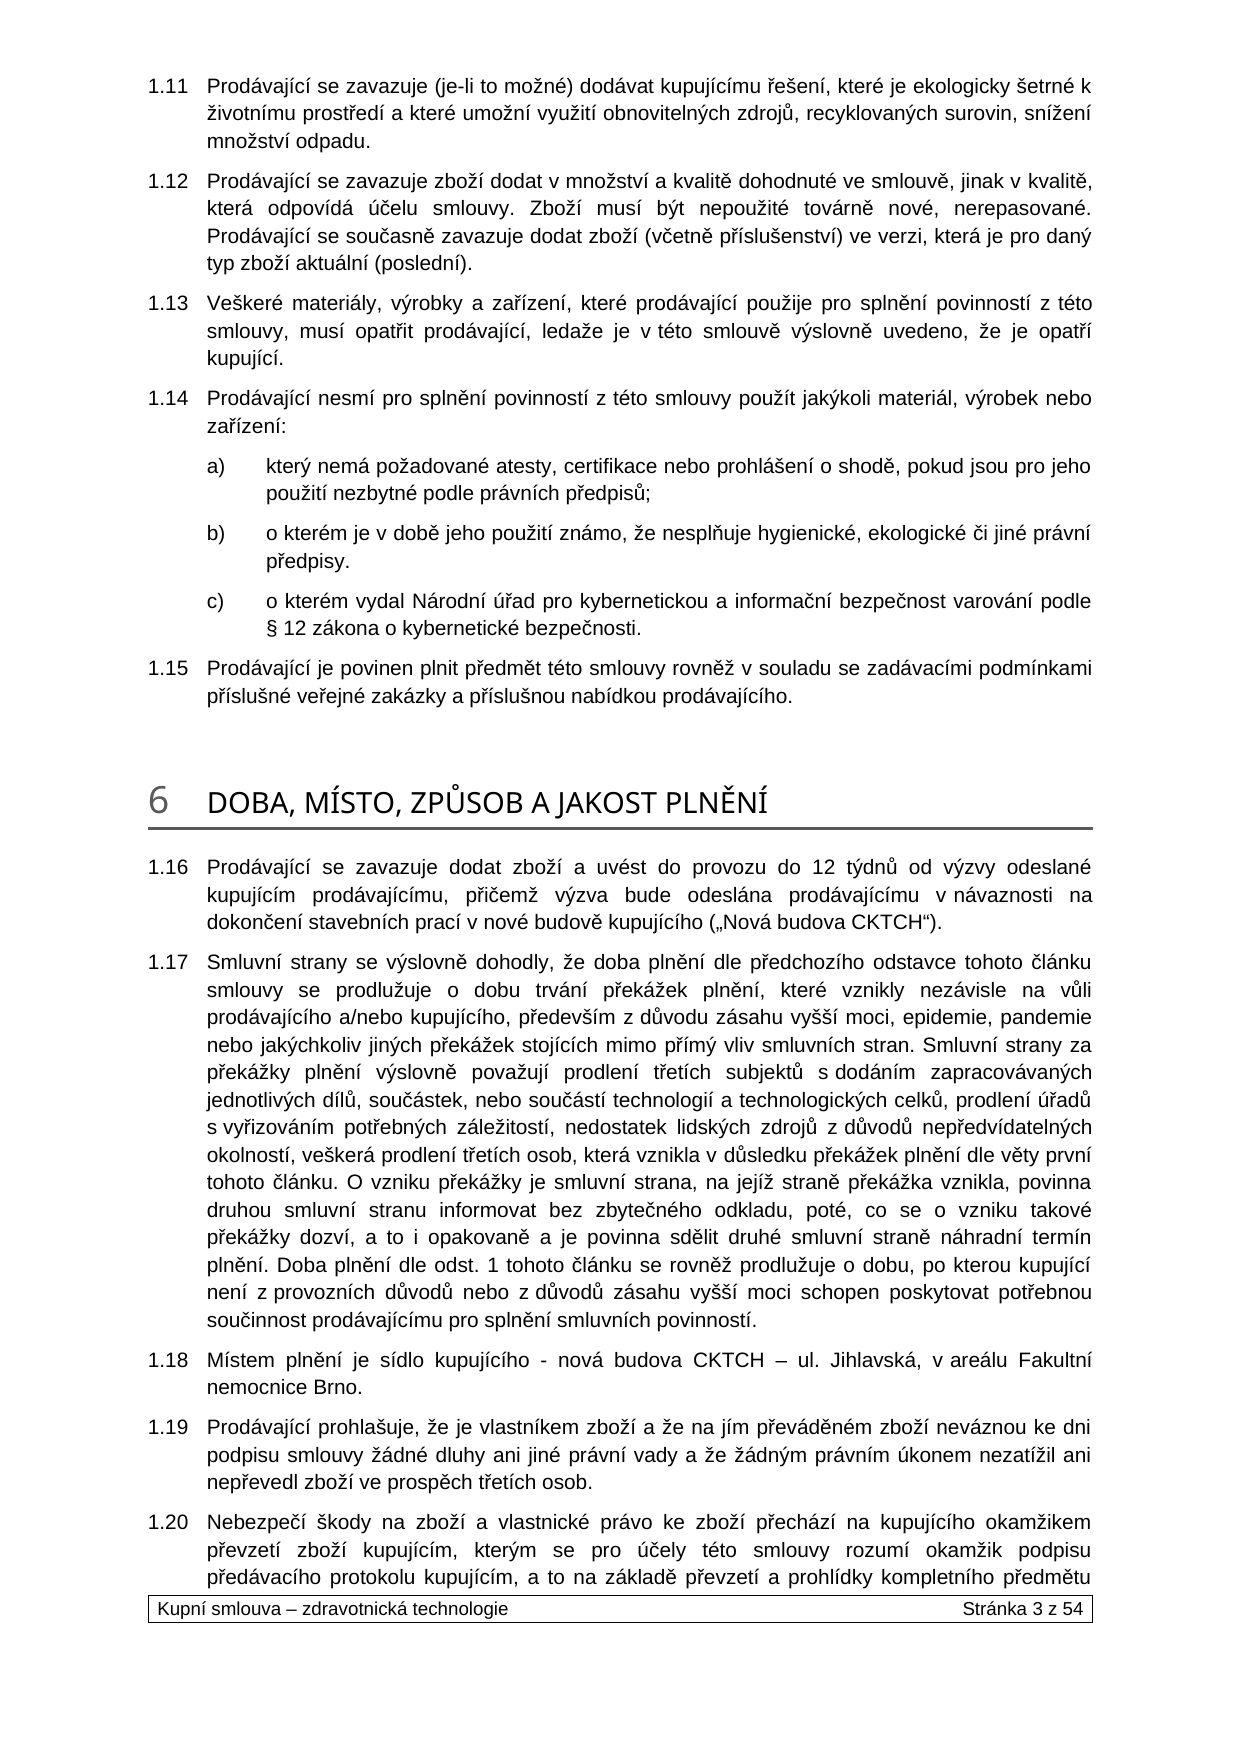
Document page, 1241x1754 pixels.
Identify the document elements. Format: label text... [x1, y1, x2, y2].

list Nebezpečí škody na zboží a vlastnické právo ke zboží přechází na kupujícího okamžikem převzetí zboží kupujícím, kterým se pro účely této smlouvy rozumí okamžik podpisu předávacího protokolu kupujícím, a to na základě převzetí a prohlídky kompletního předmětu [148, 1510, 1093, 1589]
subtitle Doba, místo, způsob a jakost plnění [148, 774, 1093, 827]
list Prodávající se zavazuje zboží dodat v množství a kvalitě dohodnuté ve smlouvě, jinak v kvalitě, která odpovídá účelu smlouvy. Zboží musí být nepoužité továrně nové, nerepasované. Prodávající se současně zavazuje dodat zboží (včetně příslušenství) ve verzi, která je pro daný typ zboží aktuální (poslední). [148, 169, 1093, 275]
list o kterém vydal Národní úřad pro kybernetickou a informační bezpečnost varování podle § 12 zákona o kybernetické bezpečnosti. [207, 589, 1093, 640]
list o kterém je v době jeho použití známo, že nesplňuje hygienické, ekologické či jiné právní předpisy. [207, 521, 1093, 573]
list Prodávající nesmí pro splnění povinností z této smlouvy použít jakýkoli materiál, výrobek nebo zařízení: [148, 386, 1093, 438]
list Prodávající se zavazuje (je-li to možné) dodávat kupujícímu řešení, které je ekologicky šetrné k životnímu prostředí a které umožní využití obnovitelných zdrojů, recyklovaných surovin, snížení množství odpadu. [148, 74, 1093, 153]
list který nemá požadované atesty, certifikace nebo prohlášení o shodě, pokud jsou pro jeho použití nezbytné podle právních předpisů; [207, 454, 1093, 505]
list Veškeré materiály, výrobky a zařízení, které prodávající použije pro splnění povinností z této smlouvy, musí opatřit prodávající, ledaže je v této smlouvě výslovně uvedeno, že je opatří kupující. [148, 291, 1093, 370]
list Místem plnění je sídlo kupujícího - nová budova CKTCH – ul. Jihlavská, v areálu Fakultní nemocnice Brno. [148, 1347, 1093, 1399]
list Prodávající se zavazuje dodat zboží a uvést do provozu do 12 týdnů od výzvy odeslané kupujícím prodávajícímu, přičemž výzva bude odeslána prodávajícímu v návaznosti na dokončení stavebních prací v nové budově kupujícího („Nová budova CKTCH“). [148, 855, 1093, 934]
list Prodávající je povinen plnit předmět této smlouvy rovněž v souladu se zadávacími podmínkami příslušné veřejné zakázky a příslušnou nabídkou prodávajícího. [148, 656, 1093, 708]
list Smluvní strany se výslovně dohodly, že doba plnění dle předchozího odstavce tohoto článku smlouvy se prodlužuje o dobu trvání překážek plnění, které vznikly nezávisle na vůli prodávajícího a/nebo kupujícího, především z důvodu zásahu vyšší moci, epidemie, pandemie nebo jakýchkoliv jiných překážek stojících mimo přímý vliv smluvních stran. Smluvní strany za překážky plnění výslovně považují prodlení třetích subjektů s dodáním zapracovávaných jednotlivých dílů, součástek, nebo součástí technologií a technologických celků, prodlení úřadů s vyřizováním potřebných záležitostí, nedostatek lidských zdrojů z důvodů nepředvídatelných okolností, veškerá prodlení třetích osob, která vznikla v důsledku překážek plnění dle věty první tohoto článku. O vzniku překážky je smluvní strana, na jejíž straně překážka vznikla, povinna druhou smluvní stranu informovat bez zbytečného odkladu, poté, co se o vzniku takové překážky dozví, a to i opakovaně a je povinna sdělit druhé smluvní straně náhradní termín plnění. Doba plnění dle odst. 1 tohoto článku se rovněž prodlužuje o dobu, po kterou kupující není z provozních důvodů nebo z důvodů zásahu vyšší moci schopen poskytovat potřebnou součinnost prodávajícímu pro splnění smluvních povinností. [148, 950, 1093, 1331]
list Prodávající prohlašuje, že je vlastníkem zboží a že na jím převáděném zboží neváznou ke dni podpisu smlouvy žádné dluhy ani jiné právní vady a že žádným právním úkonem nezatížil ani nepřevedl zboží ve prospěch třetích osob. [148, 1415, 1093, 1494]
